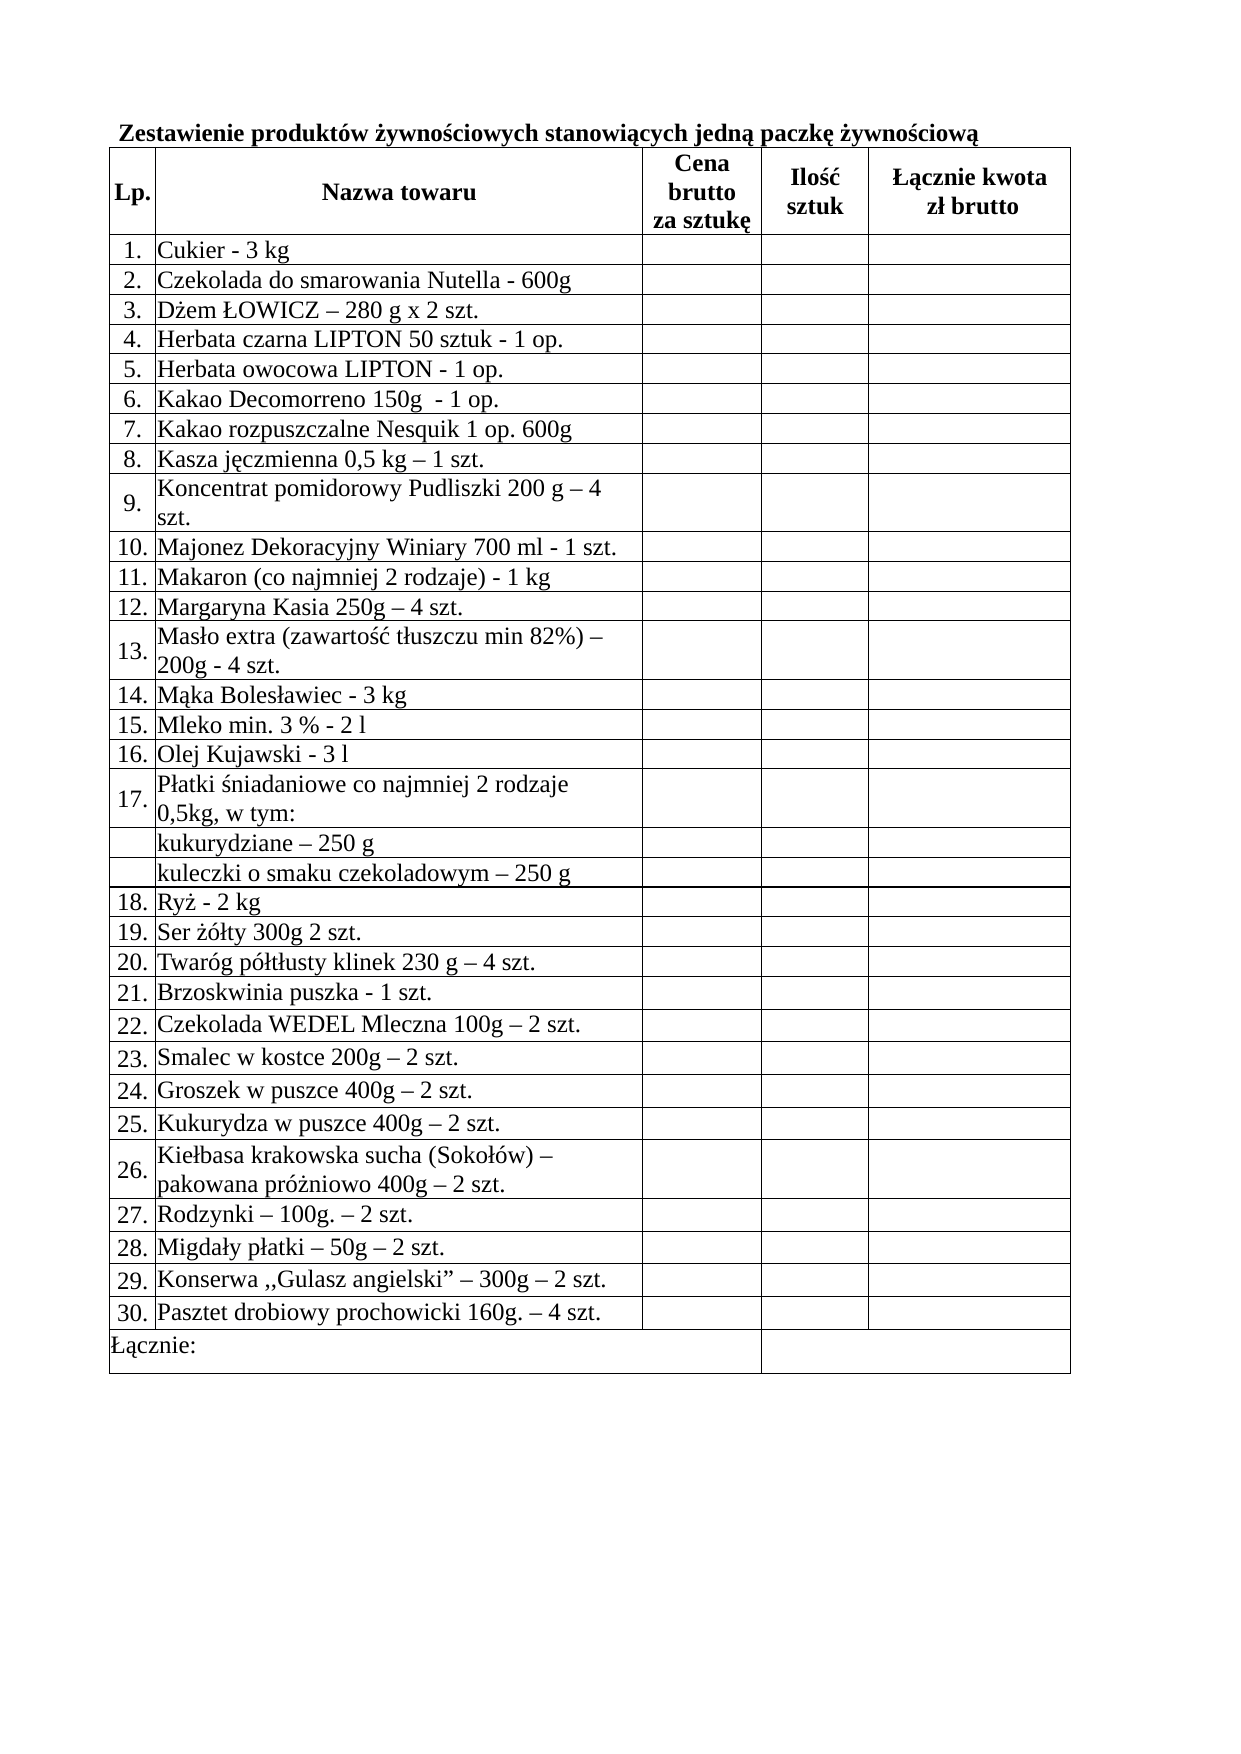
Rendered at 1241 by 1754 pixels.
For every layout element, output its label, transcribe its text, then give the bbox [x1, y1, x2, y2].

table_cell [762, 858, 868, 886]
table_cell [643, 740, 761, 768]
table_cell [762, 265, 868, 294]
table_cell [643, 532, 761, 561]
table_cell [869, 444, 1070, 472]
table_cell [869, 1075, 1070, 1107]
table_cell [762, 710, 868, 738]
table_cell Migdały płatki – 50g – 2 szt. [156, 1232, 642, 1263]
table_cell Cukier - 3 kg [156, 235, 642, 264]
table_cell [762, 414, 868, 443]
table_cell [110, 858, 155, 886]
table_cell 15. [110, 710, 155, 738]
table_cell [643, 828, 761, 857]
table_cell Mleko min. 3 % - 2 l [156, 710, 642, 738]
table_cell 12. [110, 592, 155, 620]
table_cell [869, 532, 1070, 561]
table_cell [762, 740, 868, 768]
table_cell [643, 592, 761, 620]
table_cell [110, 828, 155, 857]
table_cell [643, 917, 761, 946]
table_cell [643, 1108, 761, 1139]
table_header Nazwa towaru [156, 148, 642, 234]
table_cell Ser żółty 300g 2 szt. [156, 917, 642, 946]
table_cell 20. [110, 947, 155, 976]
table_cell 28. [110, 1232, 155, 1263]
table_cell [869, 562, 1070, 591]
table_cell [869, 858, 1070, 886]
table_header Cena brutto za sztukę [643, 148, 761, 234]
table_cell [762, 235, 868, 264]
table_cell Koncentrat pomidorowy Pudliszki 200 g – 4 szt. [156, 474, 642, 531]
table_cell [869, 828, 1070, 857]
table_cell [869, 888, 1070, 916]
table_cell [762, 621, 868, 679]
table_cell [643, 1297, 761, 1329]
table_cell Kakao Decomorreno 150g - 1 op. [156, 384, 642, 413]
table_cell Olej Kujawski - 3 l [156, 740, 642, 768]
table_cell [643, 858, 761, 886]
table_cell 4. [110, 325, 155, 353]
table_cell [869, 1140, 1070, 1198]
table_cell 29. [110, 1264, 155, 1296]
table_cell [869, 621, 1070, 679]
table_cell [869, 235, 1070, 264]
table_cell [643, 1199, 761, 1231]
table_cell [762, 474, 868, 531]
table_cell 8. [110, 444, 155, 472]
table_cell [762, 325, 868, 353]
table_cell [869, 740, 1070, 768]
table_cell Płatki śniadaniowe co najmniej 2 rodzaje 0,5kg, w tym: [156, 769, 642, 827]
table_cell Masło extra (zawartość tłuszczu min 82%) – 200g - 4 szt. [156, 621, 642, 679]
table_cell [762, 1330, 1070, 1372]
table_cell [762, 532, 868, 561]
table_cell 2. [110, 265, 155, 294]
table_cell Kiełbasa krakowska sucha (Sokołów) – pakowana próżniowo 400g – 2 szt. [156, 1140, 642, 1198]
table_cell 6. [110, 384, 155, 413]
table_cell [643, 1010, 761, 1041]
table_cell [869, 977, 1070, 1008]
table_cell [643, 680, 761, 709]
table_cell Mąka Bolesławiec - 3 kg [156, 680, 642, 709]
table_cell [643, 769, 761, 827]
table_cell [869, 1232, 1070, 1263]
table_cell 26. [110, 1140, 155, 1198]
table_cell [643, 947, 761, 976]
table_cell [762, 295, 868, 323]
table_cell 5. [110, 354, 155, 383]
table_cell [869, 265, 1070, 294]
table_cell [643, 1042, 761, 1074]
table_cell [869, 1297, 1070, 1329]
table_cell [643, 1232, 761, 1263]
table_cell [869, 1042, 1070, 1074]
table_cell [643, 1075, 761, 1107]
table_cell Twaróg półtłusty klinek 230 g – 4 szt. [156, 947, 642, 976]
table_cell Dżem ŁOWICZ – 280 g x 2 szt. [156, 295, 642, 323]
table_cell Rodzynki – 100g. – 2 szt. [156, 1199, 642, 1231]
table_cell [869, 769, 1070, 827]
table_cell [643, 444, 761, 472]
table_cell 27. [110, 1199, 155, 1231]
table_cell [762, 562, 868, 591]
table_cell [762, 1042, 868, 1074]
table_cell [869, 1264, 1070, 1296]
table_cell [869, 680, 1070, 709]
table_cell [643, 1140, 761, 1198]
table_cell [643, 621, 761, 679]
table_cell [869, 710, 1070, 738]
table_cell [762, 947, 868, 976]
table_cell [643, 384, 761, 413]
table_cell 1. [110, 235, 155, 264]
table_cell Ryż - 2 kg [156, 888, 642, 916]
table_cell Kukurydza w puszce 400g – 2 szt. [156, 1108, 642, 1139]
table_cell Czekolada WEDEL Mleczna 100g – 2 szt. [156, 1010, 642, 1041]
table_cell [643, 354, 761, 383]
table_cell [762, 769, 868, 827]
table_cell [762, 1232, 868, 1263]
table_cell [643, 562, 761, 591]
table_header Łącznie kwota zł brutto [869, 148, 1070, 234]
table_cell [762, 977, 868, 1008]
table_cell Majonez Dekoracyjny Winiary 700 ml - 1 szt. [156, 532, 642, 561]
table_cell [869, 1108, 1070, 1139]
table_cell [869, 1199, 1070, 1231]
table_cell [762, 592, 868, 620]
table_cell kuleczki o smaku czekoladowym – 250 g [156, 858, 642, 886]
table_cell Czekolada do smarowania Nutella - 600g [156, 265, 642, 294]
table_cell [762, 1199, 868, 1231]
table_cell 14. [110, 680, 155, 709]
table_cell [869, 917, 1070, 946]
table_cell [762, 680, 868, 709]
table_cell [762, 1010, 868, 1041]
table_cell 22. [110, 1010, 155, 1041]
table_cell [869, 414, 1070, 443]
table_cell Łącznie: [110, 1330, 761, 1372]
table_cell [869, 384, 1070, 413]
table_cell 25. [110, 1108, 155, 1139]
table_cell [762, 888, 868, 916]
table_cell kukurydziane – 250 g [156, 828, 642, 857]
table_cell [869, 325, 1070, 353]
table_cell 7. [110, 414, 155, 443]
table_cell 23. [110, 1042, 155, 1074]
table_cell [643, 235, 761, 264]
text Zestawienie produktów żywnościowych stanowiących jedną paczkę żywnościową [118, 118, 1122, 147]
table_cell 3. [110, 295, 155, 323]
table_cell Brzoskwinia puszka - 1 szt. [156, 977, 642, 1008]
table_cell [762, 1108, 868, 1139]
table_cell 24. [110, 1075, 155, 1107]
table_cell [643, 265, 761, 294]
table_cell 18. [110, 888, 155, 916]
table_cell [869, 1010, 1070, 1041]
table_cell [762, 1140, 868, 1198]
table_cell Smalec w kostce 200g – 2 szt. [156, 1042, 642, 1074]
table_cell [762, 828, 868, 857]
table_cell [643, 325, 761, 353]
table_cell [869, 592, 1070, 620]
table_header Ilość sztuk [762, 148, 868, 234]
table_cell [643, 1264, 761, 1296]
table_cell [762, 384, 868, 413]
table_cell [762, 917, 868, 946]
table_cell [869, 354, 1070, 383]
table_cell 13. [110, 621, 155, 679]
table_cell [869, 295, 1070, 323]
table_header Lp. [110, 148, 155, 234]
table_cell 21. [110, 977, 155, 1008]
table_cell [643, 295, 761, 323]
table_cell [762, 1264, 868, 1296]
table_cell Kakao rozpuszczalne Nesquik 1 op. 600g [156, 414, 642, 443]
table_cell Konserwa ,,Gulasz angielski” – 300g – 2 szt. [156, 1264, 642, 1296]
table_cell Makaron (co najmniej 2 rodzaje) - 1 kg [156, 562, 642, 591]
table_cell [762, 354, 868, 383]
table_cell 10. [110, 532, 155, 561]
table_cell [643, 474, 761, 531]
table_cell 19. [110, 917, 155, 946]
table_cell [762, 1075, 868, 1107]
table_cell 17. [110, 769, 155, 827]
table_cell [643, 888, 761, 916]
table_cell Kasza jęczmienna 0,5 kg – 1 szt. [156, 444, 642, 472]
table_cell [869, 947, 1070, 976]
table_cell Groszek w puszce 400g – 2 szt. [156, 1075, 642, 1107]
table_cell Herbata czarna LIPTON 50 sztuk - 1 op. [156, 325, 642, 353]
table_cell 30. [110, 1297, 155, 1329]
table_cell 9. [110, 474, 155, 531]
table_cell 11. [110, 562, 155, 591]
table_cell Pasztet drobiowy prochowicki 160g. – 4 szt. [156, 1297, 642, 1329]
table_cell [643, 977, 761, 1008]
table_cell 16. [110, 740, 155, 768]
table_cell [643, 710, 761, 738]
table_cell [762, 444, 868, 472]
table_cell [762, 1297, 868, 1329]
table_cell Herbata owocowa LIPTON - 1 op. [156, 354, 642, 383]
table_cell [643, 414, 761, 443]
table_cell [869, 474, 1070, 531]
table_cell Margaryna Kasia 250g – 4 szt. [156, 592, 642, 620]
